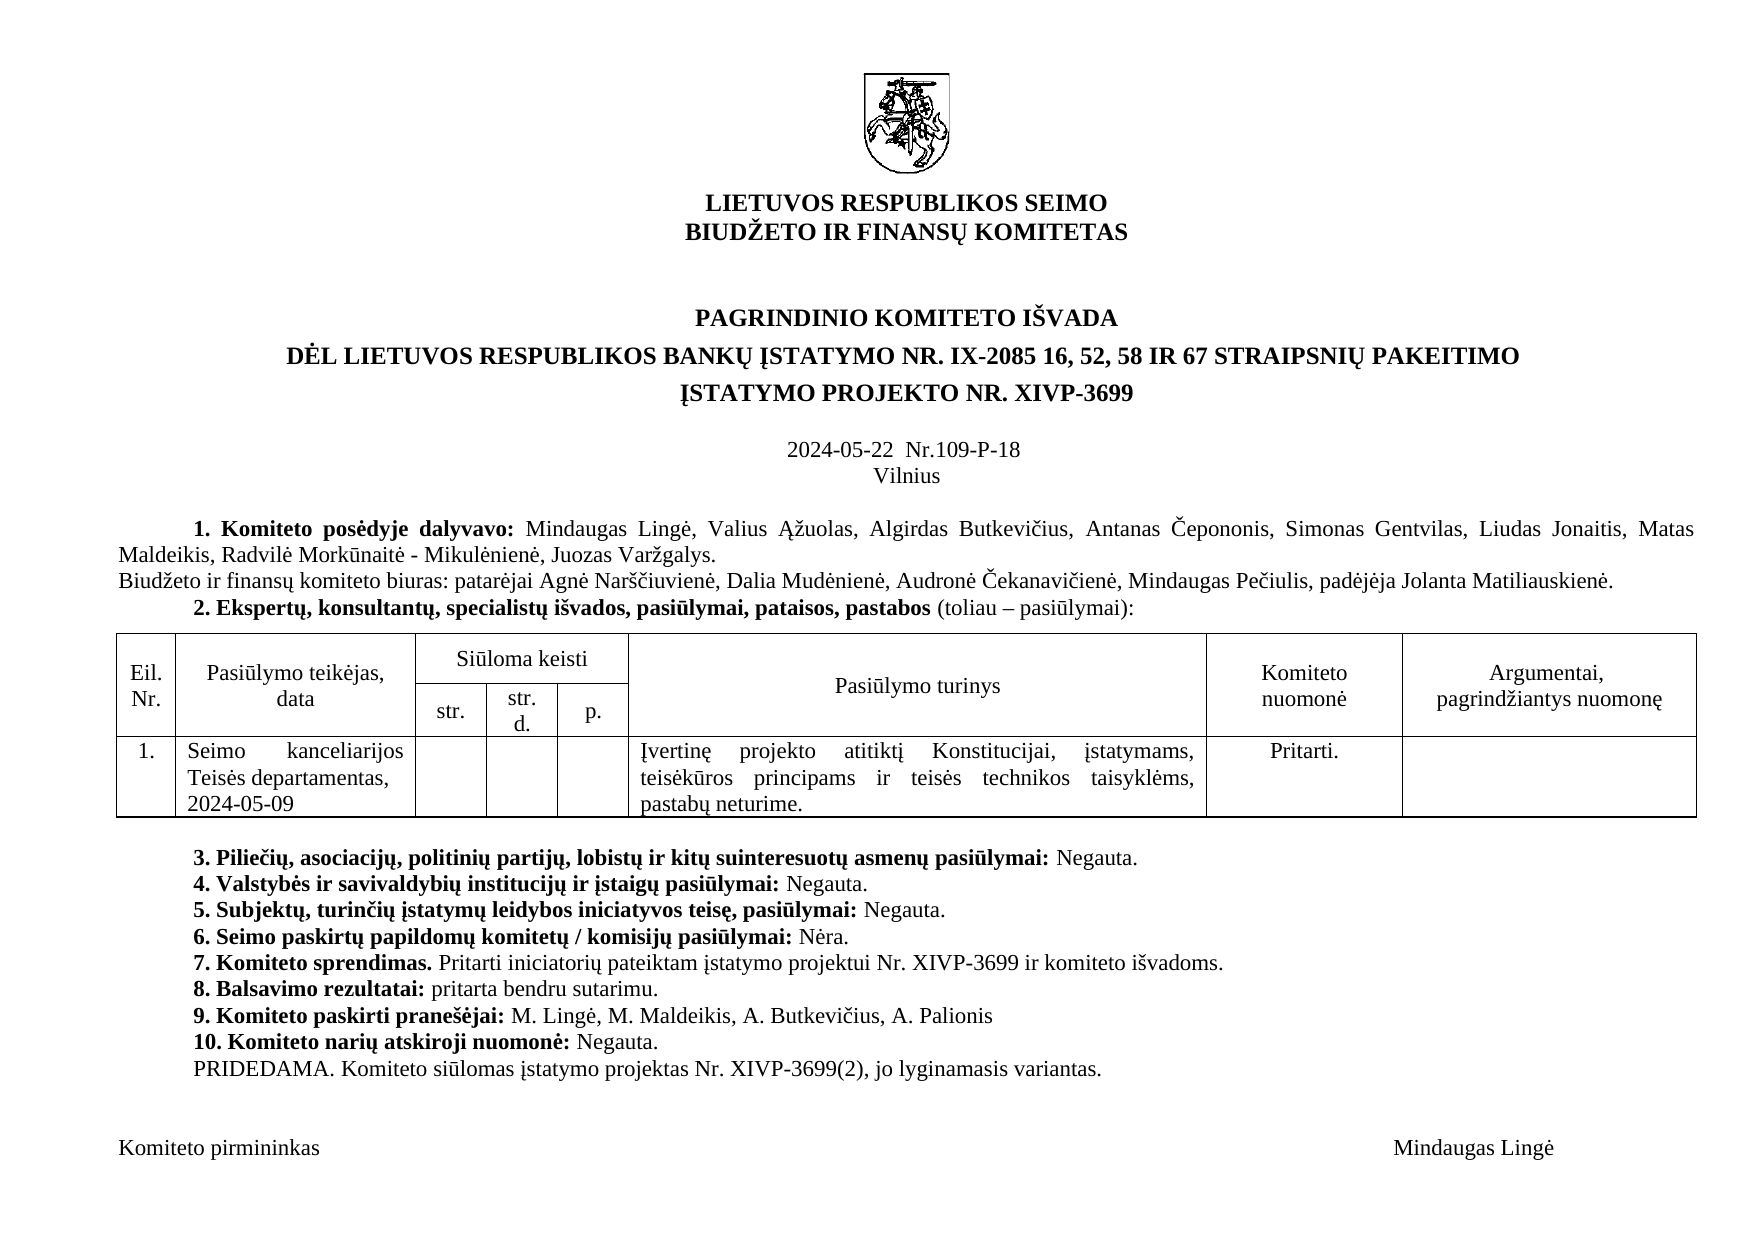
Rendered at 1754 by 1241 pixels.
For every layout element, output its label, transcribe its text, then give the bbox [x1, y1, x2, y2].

table_header Komiteto nuomonė [1207, 634, 1402, 736]
table_header Pasiūlymo turinys [629, 634, 1206, 736]
text Vilnius [118, 462, 1695, 488]
text LIETUVOS RESPUBLIKOS SEIMO [118, 188, 1695, 217]
subtitle 5. Subjektų, turinčių įstatymų leidybos iniciatyvos teisę, pasiūlymai: Negauta. [118, 896, 1695, 923]
table_cell str. [416, 684, 486, 736]
table_cell [1403, 737, 1696, 816]
table_cell Seimo kanceliarijos Teisės departamentas, 2024-05-09 [176, 737, 415, 816]
table_header Siūloma keisti [416, 634, 628, 682]
text 9. Komiteto paskirti pranešėjai: M. Lingė, M. Maldeikis, A. Butkevičius, A. Palionis [118, 1002, 1695, 1028]
text 10. Komiteto narių atskiroji nuomonė: Negauta. [118, 1028, 1695, 1054]
text DĖL LIETUVOS RESPUBLIKOS BANKŲ ĮSTATYMO NR. IX-2085 16, 52, 58 IR 67 STRAIPSNIŲ PAKEITIMO [118, 332, 1695, 369]
table_cell str. d. [487, 684, 557, 736]
table_header Eil. Nr. [117, 634, 175, 736]
table_header Pasiūlymo teikėjas, data [176, 634, 415, 736]
text Biudžeto ir finansų komiteto biuras: patarėjai Agnė Narščiuvienė, Dalia Mudėnienė, Audronė Čekanavičienė, Mindaugas Pečiulis, padėjėja Jolanta Matiliauskienė. [118, 567, 1695, 594]
text Komiteto pirmininkas Mindaugas Lingė [118, 1134, 1695, 1160]
table_cell [416, 737, 486, 816]
table_header Argumentai, pagrindžiantys nuomonę [1403, 634, 1696, 736]
subtitle 3. Piliečių, asociacijų, politinių partijų, lobistų ir kitų suinteresuotų asmenų pasiūlymai: Negauta. [118, 844, 1695, 870]
text Biudžeto ir finansų komitetas [118, 217, 1695, 246]
subtitle 6. Seimo paskirtų papildomų komitetų / komisijų pasiūlymai: Nėra. [118, 923, 1695, 949]
text 7. Komiteto sprendimas. Pritarti iniciatorių pateiktam įstatymo projektui Nr. XIVP-3699 ir komiteto išvadoms. [118, 949, 1695, 976]
subtitle 4. Valstybės ir savivaldybių institucijų ir įstaigų pasiūlymai: Negauta. [118, 870, 1695, 896]
table_cell Įvertinę projekto atitiktį Konstitucijai, įstatymams, teisėkūros principams ir teisės technikos taisyklėms, pastabų neturime. [629, 737, 1206, 816]
subtitle PAGRINDINIO KOMITETO IŠVADA [118, 303, 1695, 332]
table_cell 1. [117, 737, 175, 816]
text ĮSTATYMO PROJEKTO nR. XIVP-3699 [118, 369, 1695, 407]
subtitle 2. Ekspertų, konsultantų, specialistų išvados, pasiūlymai, pataisos, pastabos (toliau – pasiūlymai): [118, 594, 1695, 620]
table_cell Pritarti. [1207, 737, 1402, 816]
table_cell [558, 737, 628, 816]
text 8. Balsavimo rezultatai: pritarta bendru sutarimu. [118, 976, 1695, 1002]
text 1. Komiteto posėdyje dalyvavo: Mindaugas Lingė, Valius Ąžuolas, Algirdas Butkevičius, Antanas Čepononis, Simonas Gentvilas, Liudas Jonaitis, Matas Maldeikis, Radvilė Morkūnaitė - Mikulėnienė, Juozas Varžgalys. [118, 515, 1695, 567]
text PRIDEDAMA. Komiteto siūlomas įstatymo projektas Nr. XIVP-3699(2), jo lyginamasis variantas. [118, 1054, 1695, 1081]
table_cell [487, 737, 557, 816]
table_cell p. [558, 684, 628, 736]
text 2024-05-22 Nr.109-P-18 [118, 436, 1695, 462]
